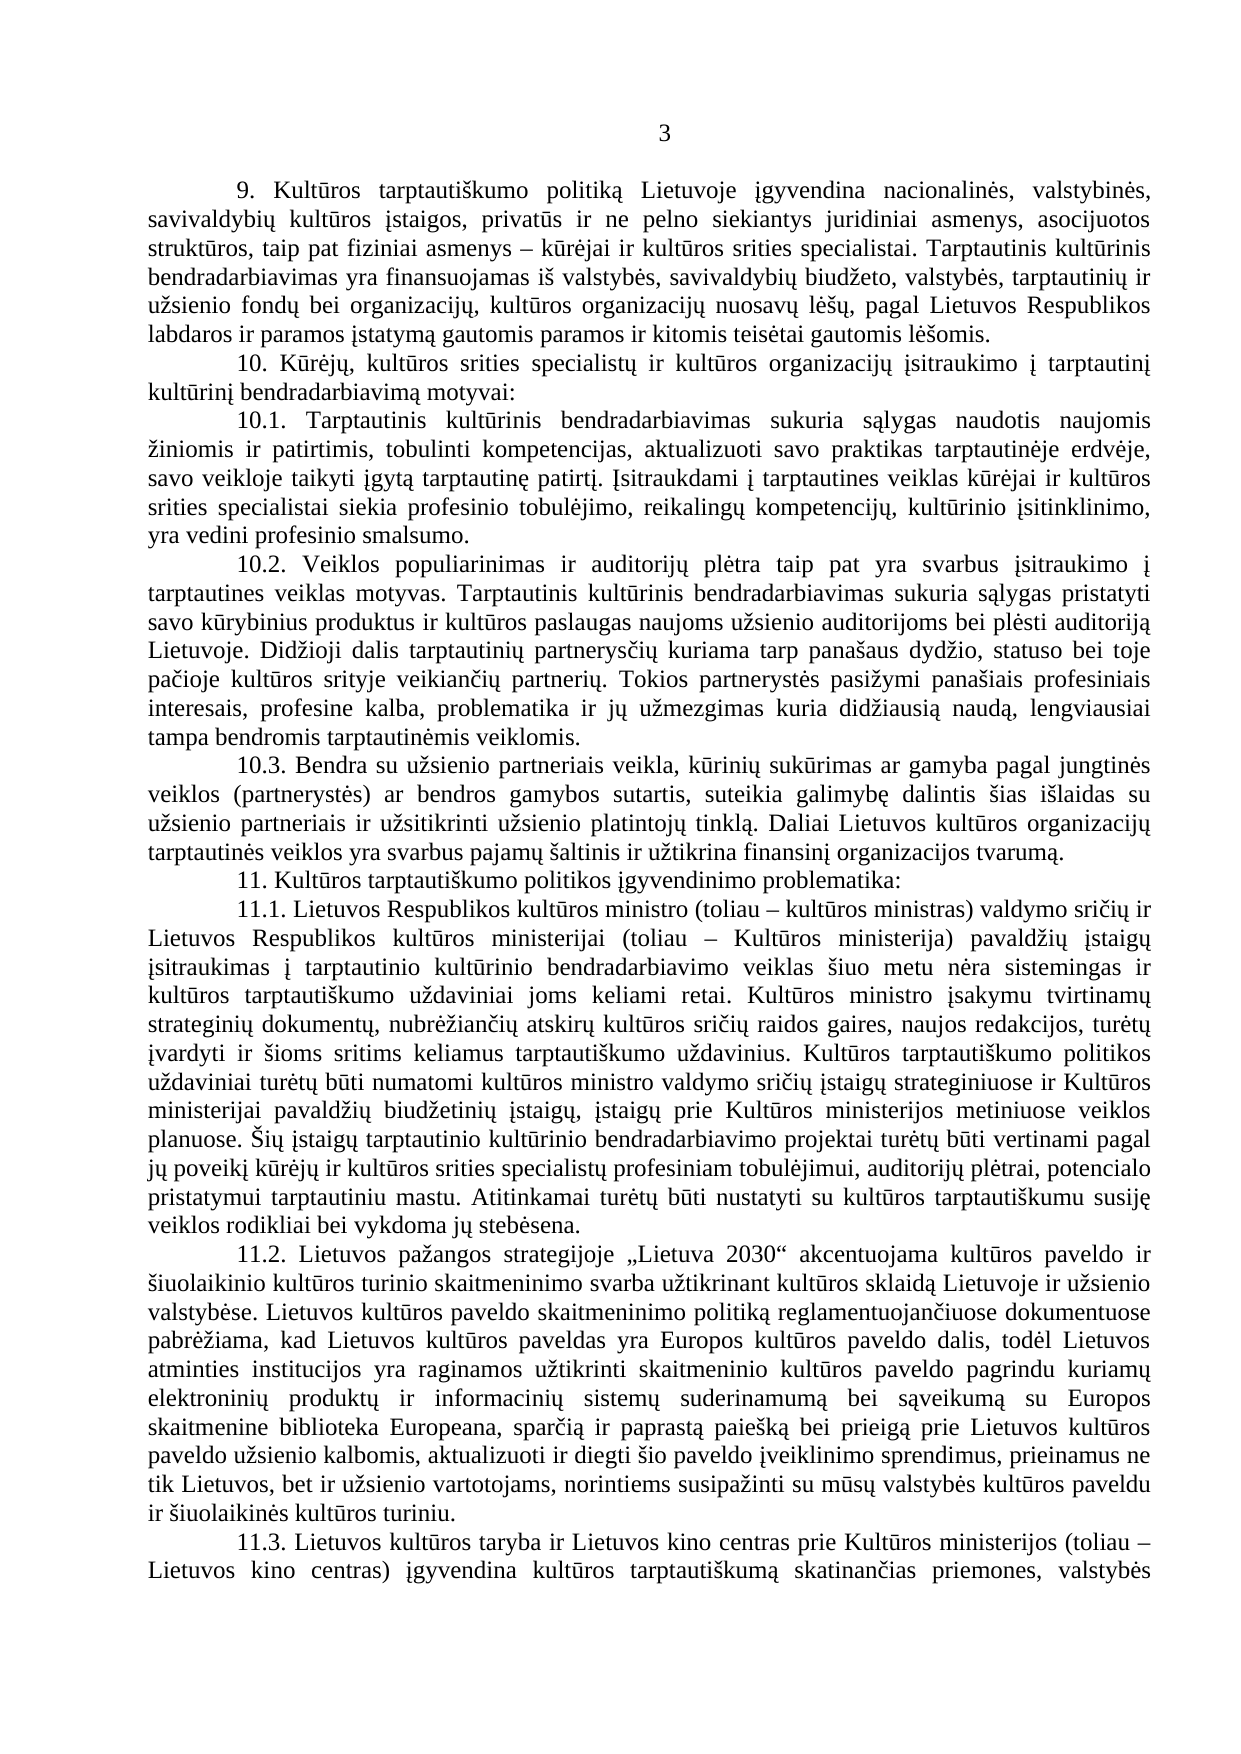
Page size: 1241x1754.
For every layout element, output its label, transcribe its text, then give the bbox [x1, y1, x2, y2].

text 11.3. Lietuvos kultūros taryba ir Lietuvos kino centras prie Kultūros ministerijos (toliau – Lietuvos kino centras) įgyvendina kultūros tarptautiškumą skatinančias priemones, valstybės [148, 1527, 1152, 1584]
text 11. Kultūros tarptautiškumo politikos įgyvendinimo problematika: [148, 866, 1152, 894]
text 10.1. Tarptautinis kultūrinis bendradarbiavimas sukuria sąlygas naudotis naujomis žiniomis ir patirtimis, tobulinti kompetencijas, aktualizuoti savo praktikas tarptautinėje erdvėje, savo veikloje taikyti įgytą tarptautinę patirtį. Įsitraukdami į tarptautines veiklas kūrėjai ir kultūros srities specialistai siekia profesinio tobulėjimo, reikalingų kompetencijų, kultūrinio įsitinklinimo, yra vedini profesinio smalsumo. [148, 406, 1152, 549]
text 11.2. Lietuvos pažangos strategijoje „Lietuva 2030“ akcentuojama kultūros paveldo ir šiuolaikinio kultūros turinio skaitmeninimo svarba užtikrinant kultūros sklaidą Lietuvoje ir užsienio valstybėse. Lietuvos kultūros paveldo skaitmeninimo politiką reglamentuojančiuose dokumentuose pabrėžiama, kad Lietuvos kultūros paveldas yra Europos kultūros paveldo dalis, todėl Lietuvos atminties institucijos yra raginamos užtikrinti skaitmeninio kultūros paveldo pagrindu kuriamų elektroninių produktų ir informacinių sistemų suderinamumą bei sąveikumą su Europos skaitmenine biblioteka Europeana, sparčią ir paprastą paiešką bei prieigą prie Lietuvos kultūros paveldo užsienio kalbomis, aktualizuoti ir diegti šio paveldo įveiklinimo sprendimus, prieinamus ne tik Lietuvos, bet ir užsienio vartotojams, norintiems susipažinti su mūsų valstybės kultūros paveldu ir šiuolaikinės kultūros turiniu. [148, 1239, 1152, 1527]
text 11.1. Lietuvos Respublikos kultūros ministro (toliau – kultūros ministras) valdymo sričių ir Lietuvos Respublikos kultūros ministerijai (toliau – Kultūros ministerija) pavaldžių įstaigų įsitraukimas į tarptautinio kultūrinio bendradarbiavimo veiklas šiuo metu nėra sistemingas ir kultūros tarptautiškumo uždaviniai joms keliami retai. Kultūros ministro įsakymu tvirtinamų strateginių dokumentų, nubrėžiančių atskirų kultūros sričių raidos gaires, naujos redakcijos, turėtų įvardyti ir šioms sritims keliamus tarptautiškumo uždavinius. Kultūros tarptautiškumo politikos uždaviniai turėtų būti numatomi kultūros ministro valdymo sričių įstaigų strateginiuose ir Kultūros ministerijai pavaldžių biudžetinių įstaigų, įstaigų prie Kultūros ministerijos metiniuose veiklos planuose. Šių įstaigų tarptautinio kultūrinio bendradarbiavimo projektai turėtų būti vertinami pagal jų poveikį kūrėjų ir kultūros srities specialistų profesiniam tobulėjimui, auditorijų plėtrai, potencialo pristatymui tarptautiniu mastu. Atitinkamai turėtų būti nustatyti su kultūros tarptautiškumu susiję veiklos rodikliai bei vykdoma jų stebėsena. [148, 894, 1152, 1239]
text 10.2. Veiklos populiarinimas ir auditorijų plėtra taip pat yra svarbus įsitraukimo į tarptautines veiklas motyvas. Tarptautinis kultūrinis bendradarbiavimas sukuria sąlygas pristatyti savo kūrybinius produktus ir kultūros paslaugas naujoms užsienio auditorijoms bei plėsti auditoriją Lietuvoje. Didžioji dalis tarptautinių partnerysčių kuriama tarp panašaus dydžio, statuso bei toje pačioje kultūros srityje veikiančių partnerių. Tokios partnerystės pasižymi panašiais profesiniais interesais, profesine kalba, problematika ir jų užmezgimas kuria didžiausią naudą, lengviausiai tampa bendromis tarptautinėmis veiklomis. [148, 549, 1152, 751]
text 10. Kūrėjų, kultūros srities specialistų ir kultūros organizacijų įsitraukimo į tarptautinį kultūrinį bendradarbiavimą motyvai: [148, 348, 1152, 406]
text 10.3. Bendra su užsienio partneriais veikla, kūrinių sukūrimas ar gamyba pagal jungtinės veiklos (partnerystės) ar bendros gamybos sutartis, suteikia galimybę dalintis šias išlaidas su užsienio partneriais ir užsitikrinti užsienio platintojų tinklą. Daliai Lietuvos kultūros organizacijų tarptautinės veiklos yra svarbus pajamų šaltinis ir užtikrina finansinį organizacijos tvarumą. [148, 751, 1152, 866]
text 9. Kultūros tarptautiškumo politiką Lietuvoje įgyvendina nacionalinės, valstybinės, savivaldybių kultūros įstaigos, privatūs ir ne pelno siekiantys juridiniai asmenys, asocijuotos struktūros, taip pat fiziniai asmenys – kūrėjai ir kultūros srities specialistai. Tarptautinis kultūrinis bendradarbiavimas yra finansuojamas iš valstybės, savivaldybių biudžeto, valstybės, tarptautinių ir užsienio fondų bei organizacijų, kultūros organizacijų nuosavų lėšų, pagal Lietuvos Respublikos labdaros ir paramos įstatymą gautomis paramos ir kitomis teisėtai gautomis lėšomis. [148, 176, 1152, 348]
